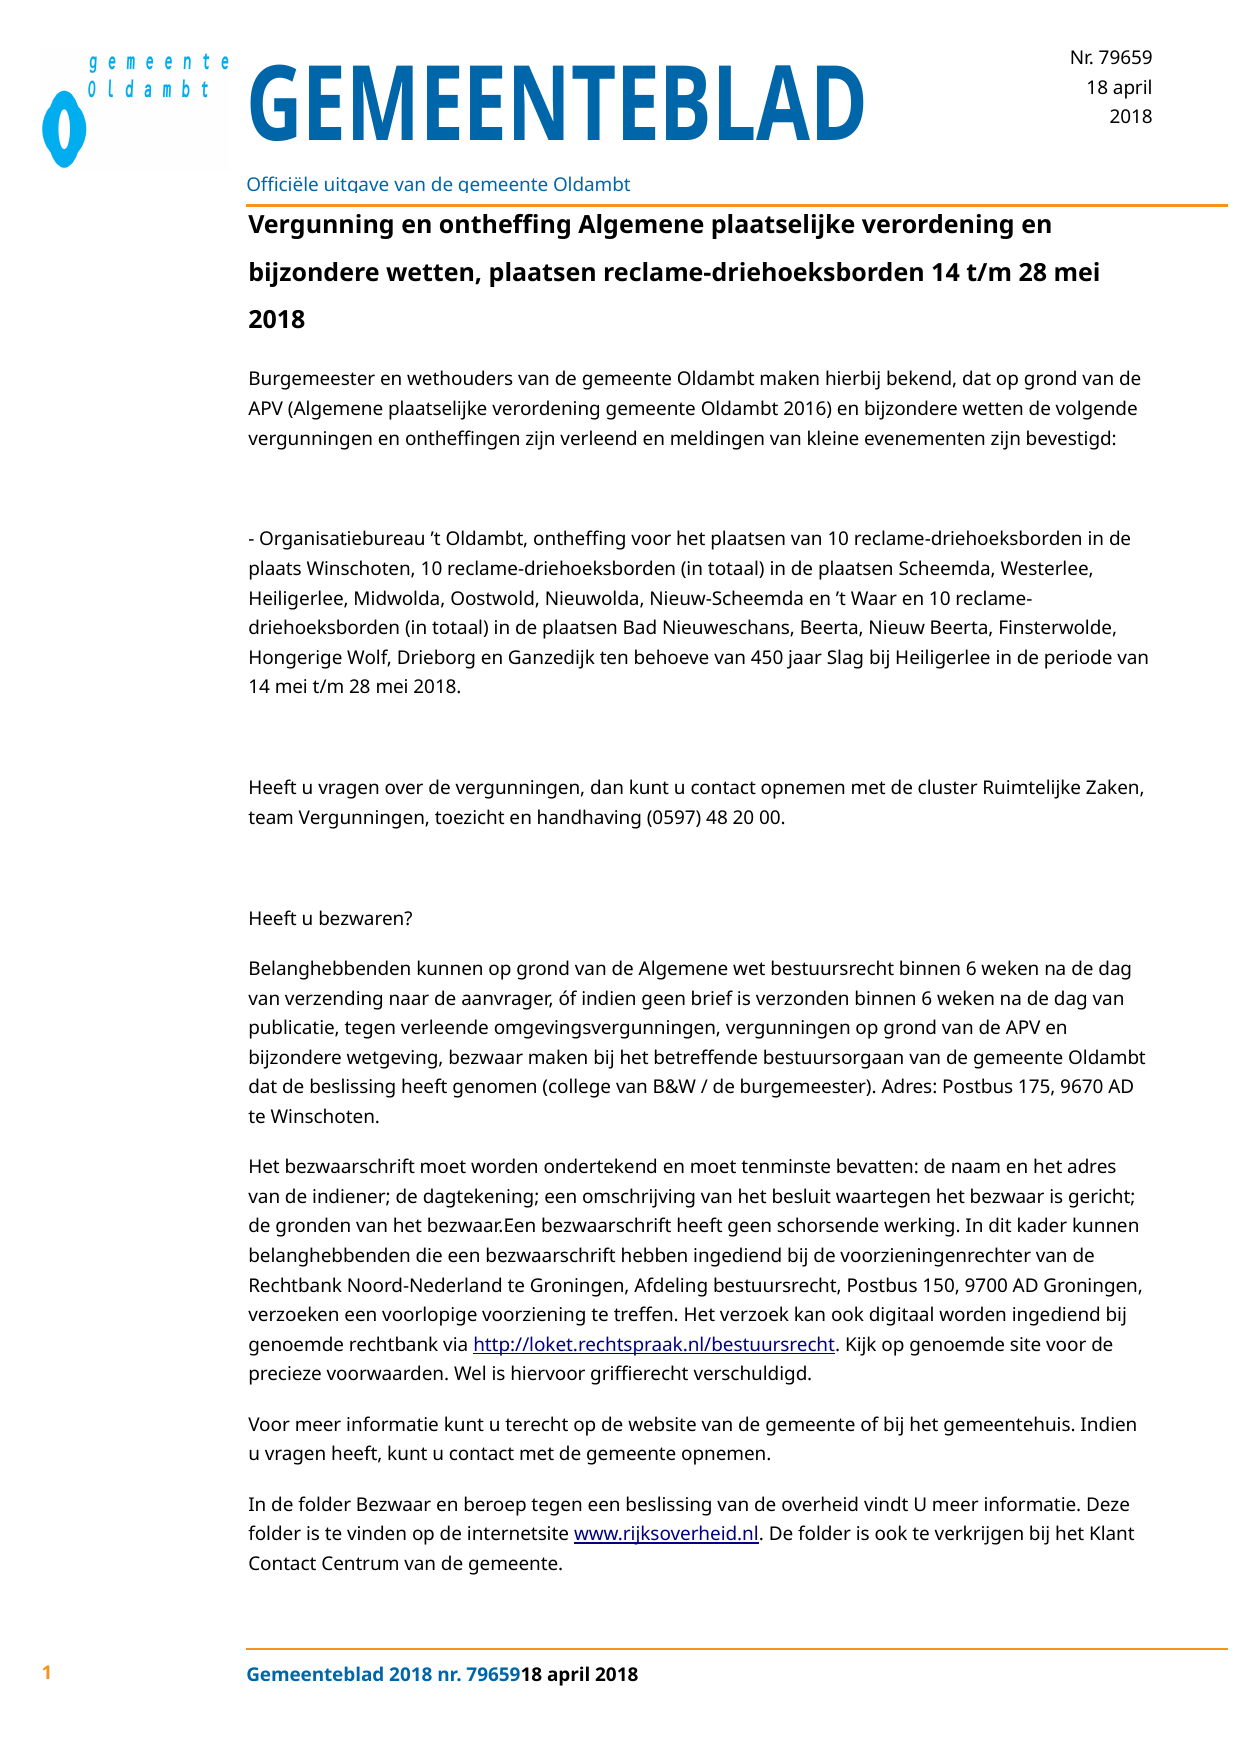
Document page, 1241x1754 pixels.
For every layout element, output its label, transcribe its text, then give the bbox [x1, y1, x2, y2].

text In de folder Bezwaar en beroep tegen een beslissing van de overheid vindt U meer informatie. Deze folder is te vinden op de internetsite www.rijksoverheid.nl. De folder is ook te verkrijgen bij het Klant Contact Centrum van de gemeente. [248, 1491, 1152, 1576]
text - Organisatiebureau ’t Oldambt, ontheffing voor het plaatsen van 10 reclame-driehoeksborden in de plaats Winschoten, 10 reclame-driehoeksborden (in totaal) in de plaatsen Scheemda, Westerlee, Heiligerlee, Midwolda, Oostwold, Nieuwolda, Nieuw-Scheemda en ’t Waar en 10 reclame-driehoeksborden (in totaal) in de plaatsen Bad Nieuweschans, Beerta, Nieuw Beerta, Finsterwolde, Hongerige Wolf, Drieborg en Ganzedijk ten behoeve van 450 jaar Slag bij Heiligerlee in de periode van 14 mei t/m 28 mei 2018. [248, 526, 1152, 699]
text Vergunning en ontheffing Algemene plaatselijke verordening en bijzondere wetten, plaatsen reclame-driehoeksborden 14 t/m 28 mei 2018 [248, 207, 1152, 336]
picture [41, 47, 231, 172]
text Belanghebbenden kunnen op grond van de Algemene wet bestuursrecht binnen 6 weken na de dag van verzending naar de aanvrager, óf indien geen brief is verzonden binnen 6 weken na de dag van publicatie, tegen verleende omgevingsvergunningen, vergunningen op grond van de APV en bijzondere wetgeving, bezwaar maken bij het betreffende bestuursorgaan van de gemeente Oldambt dat de beslissing heeft genomen (college van B&W / de burgemeester). Adres: Postbus 175, 9670 AD te Winschoten. [248, 955, 1152, 1129]
text Het bezwaarschrift moet worden ondertekend en moet tenminste bevatten: de naam en het adres van de indiener; de dagtekening; een omschrijving van het besluit waartegen het bezwaar is gericht; de gronden van het bezwaar.Een bezwaarschrift heeft geen schorsende werking. In dit kader kunnen belanghebbenden die een bezwaarschrift hebben ingediend bij de voorzieningenrechter van de Rechtbank Noord-Nederland te Groningen, Afdeling bestuursrecht, Postbus 150, 9700 AD Groningen, verzoeken een voorlopige voorziening te treffen. Het verzoek kan ook digitaal worden ingediend bij genoemde rechtbank via http://loket.rechtspraak.nl/bestuursrecht. Kijk op genoemde site voor de precieze voorwaarden. Wel is hiervoor griffierecht verschuldigd. [248, 1153, 1152, 1386]
text Voor meer informatie kunt u terecht op de website van de gemeente of bij het gemeentehuis. Indien u vragen heeft, kunt u contact met de gemeente opnemen. [248, 1411, 1152, 1466]
text Heeft u bezwaren? [248, 905, 1152, 930]
text Burgemeester en wethouders van de gemeente Oldambt maken hierbij bekend, dat op grond van de APV (Algemene plaatselijke verordening gemeente Oldambt 2016) en bijzondere wetten de volgende vergunningen en ontheffingen zijn verleend en meldingen van kleine evenementen zijn bevestigd: [248, 366, 1152, 450]
text Heeft u vragen over de vergunningen, dan kunt u contact opnemen met de cluster Ruimtelijke Zaken, team Vergunningen, toezicht en handhaving (0597) 48 20 00. [248, 774, 1152, 829]
